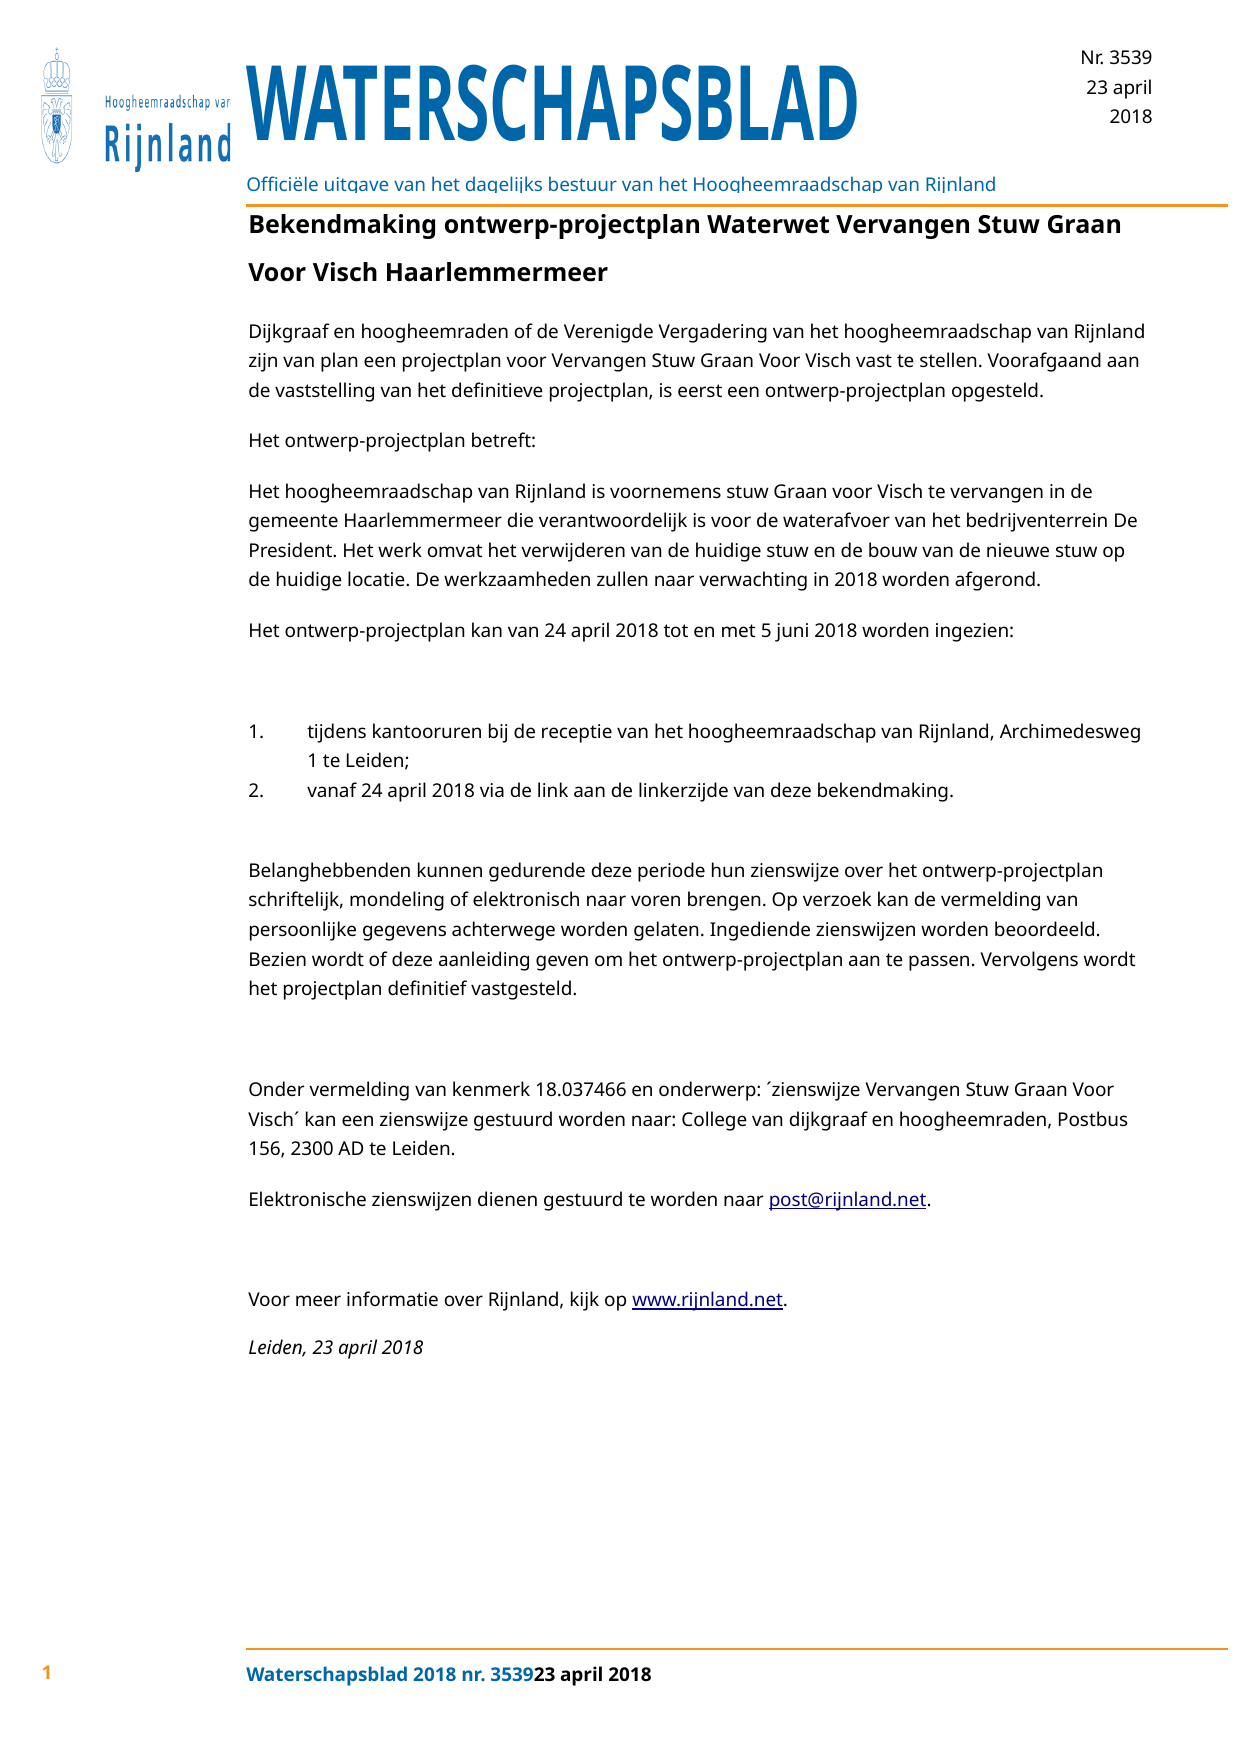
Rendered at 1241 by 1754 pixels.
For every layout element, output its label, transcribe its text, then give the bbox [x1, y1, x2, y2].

list tijdens kantooruren bij de receptie van het hoogheemraadschap van Rijnland, Archimedesweg 1 te Leiden; [248, 718, 1152, 773]
text Onder vermelding van kenmerk 18.037466 en onderwerp: ´zienswijze Vervangen Stuw Graan Voor Visch´ kan een zienswijze gestuurd worden naar: College van dijkgraaf en hoogheemraden, Postbus 156, 2300 AD te Leiden. [248, 1076, 1152, 1161]
text Dijkgraaf en hoogheemraden of de Verenigde Vergadering van het hoogheemraadschap van Rijnland zijn van plan een projectplan voor Vervangen Stuw Graan Voor Visch vast te stellen. Voorafgaand aan de vaststelling van het definitieve projectplan, is eerst een ontwerp-projectplan opgesteld. [248, 318, 1152, 403]
text Bekendmaking ontwerp-projectplan Waterwet Vervangen Stuw Graan Voor Visch Haarlemmermeer [248, 207, 1152, 288]
text Leiden, 23 april 2018 [248, 1334, 1152, 1360]
text Het ontwerp-projectplan kan van 24 april 2018 tot en met 5 juni 2018 worden ingezien: [248, 617, 1152, 643]
list vanaf 24 april 2018 via de link aan de linkerzijde van deze bekendmaking. [248, 777, 1152, 803]
picture [41, 47, 231, 172]
text Elektronische zienswijzen dienen gestuurd te worden naar post@rijnland.net. [248, 1186, 1152, 1212]
text Het hoogheemraadschap van Rijnland is voornemens stuw Graan voor Visch te vervangen in de gemeente Haarlemmermeer die verantwoordelijk is voor de waterafvoer van het bedrijventerrein De President. Het werk omvat het verwijderen van de huidige stuw en de bouw van de nieuwe stuw op de huidige locatie. De werkzaamheden zullen naar verwachting in 2018 worden afgerond. [248, 478, 1152, 592]
text Voor meer informatie over Rijnland, kijk op www.rijnland.net. [248, 1287, 1152, 1312]
text Belanghebbenden kunnen gedurende deze periode hun zienswijze over het ontwerp-projectplan schriftelijk, mondeling of elektronisch naar voren brengen. Op verzoek kan de vermelding van persoonlijke gegevens achterwege worden gelaten. Ingediende zienswijzen worden beoordeeld. Bezien wordt of deze aanleiding geven om het ontwerp-projectplan aan te passen. Vervolgens wordt het projectplan definitief vastgesteld. [248, 857, 1152, 1001]
text Het ontwerp-projectplan betreft: [248, 427, 1152, 453]
